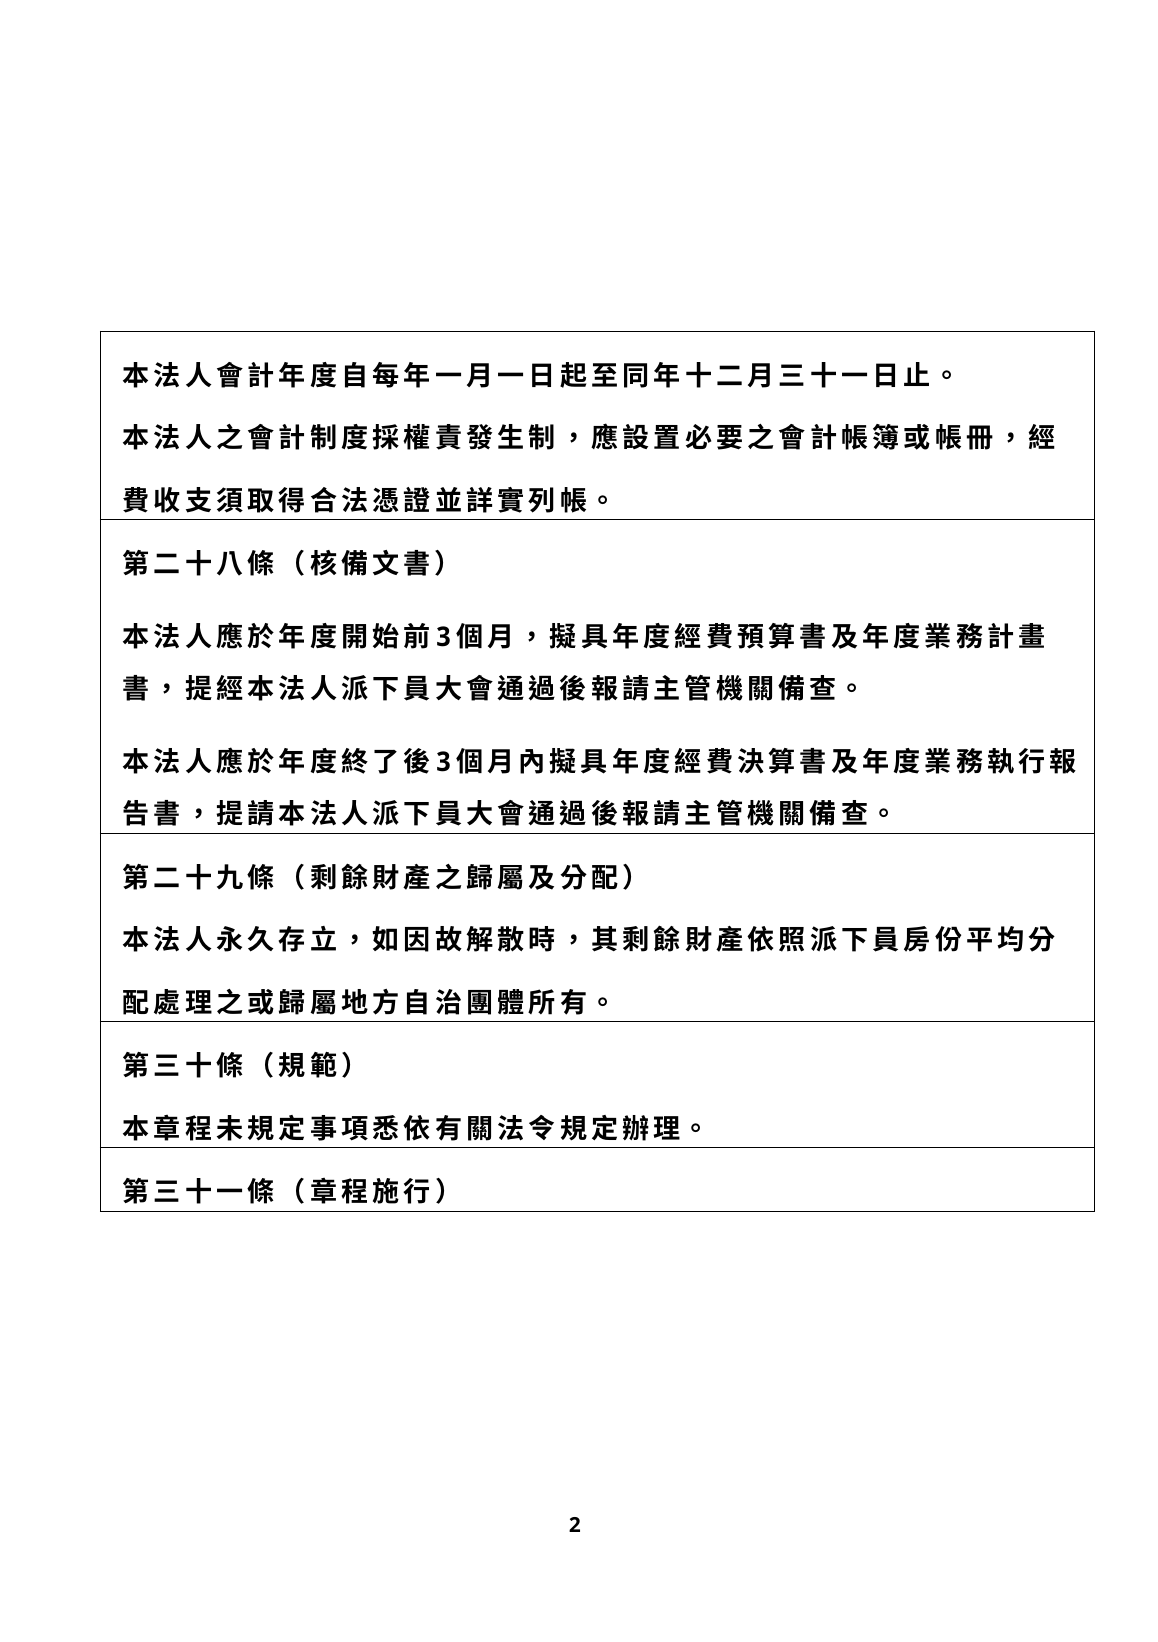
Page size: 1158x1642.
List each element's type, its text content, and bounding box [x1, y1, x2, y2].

table_cell 第三十條（規範） 本章程未規定事項悉依有關法令規定辦理。 [101, 1022, 1094, 1147]
table_cell 本法人會計年度自每年一月一日起至同年十二月三十一日止。 本法人之會計制度採權責發生制，應設置必要之會計帳簿或帳冊，經費收支須取得合法憑證並詳實列帳。 [101, 332, 1094, 519]
table_cell 第二十九條（剩餘財產之歸屬及分配） 本法人永久存立，如因故解散時，其剩餘財產依照派下員房份平均分配處理之或歸屬地方自治團體所有。 [101, 834, 1094, 1021]
table_cell 第三十一條（章程施行） [101, 1148, 1094, 1211]
table_cell 第二十八條（核備文書） 本法人應於年度開始前3個月，擬具年度經費預算書及年度業務計畫書，提經本法人派下員大會通過後報請主管機關備查。 本法人應於年度終了後3個月內擬具年度經費決算書及年度業務執行報告書，提請本法人派下員大會通過後報請主管機關備查。 [101, 520, 1094, 833]
